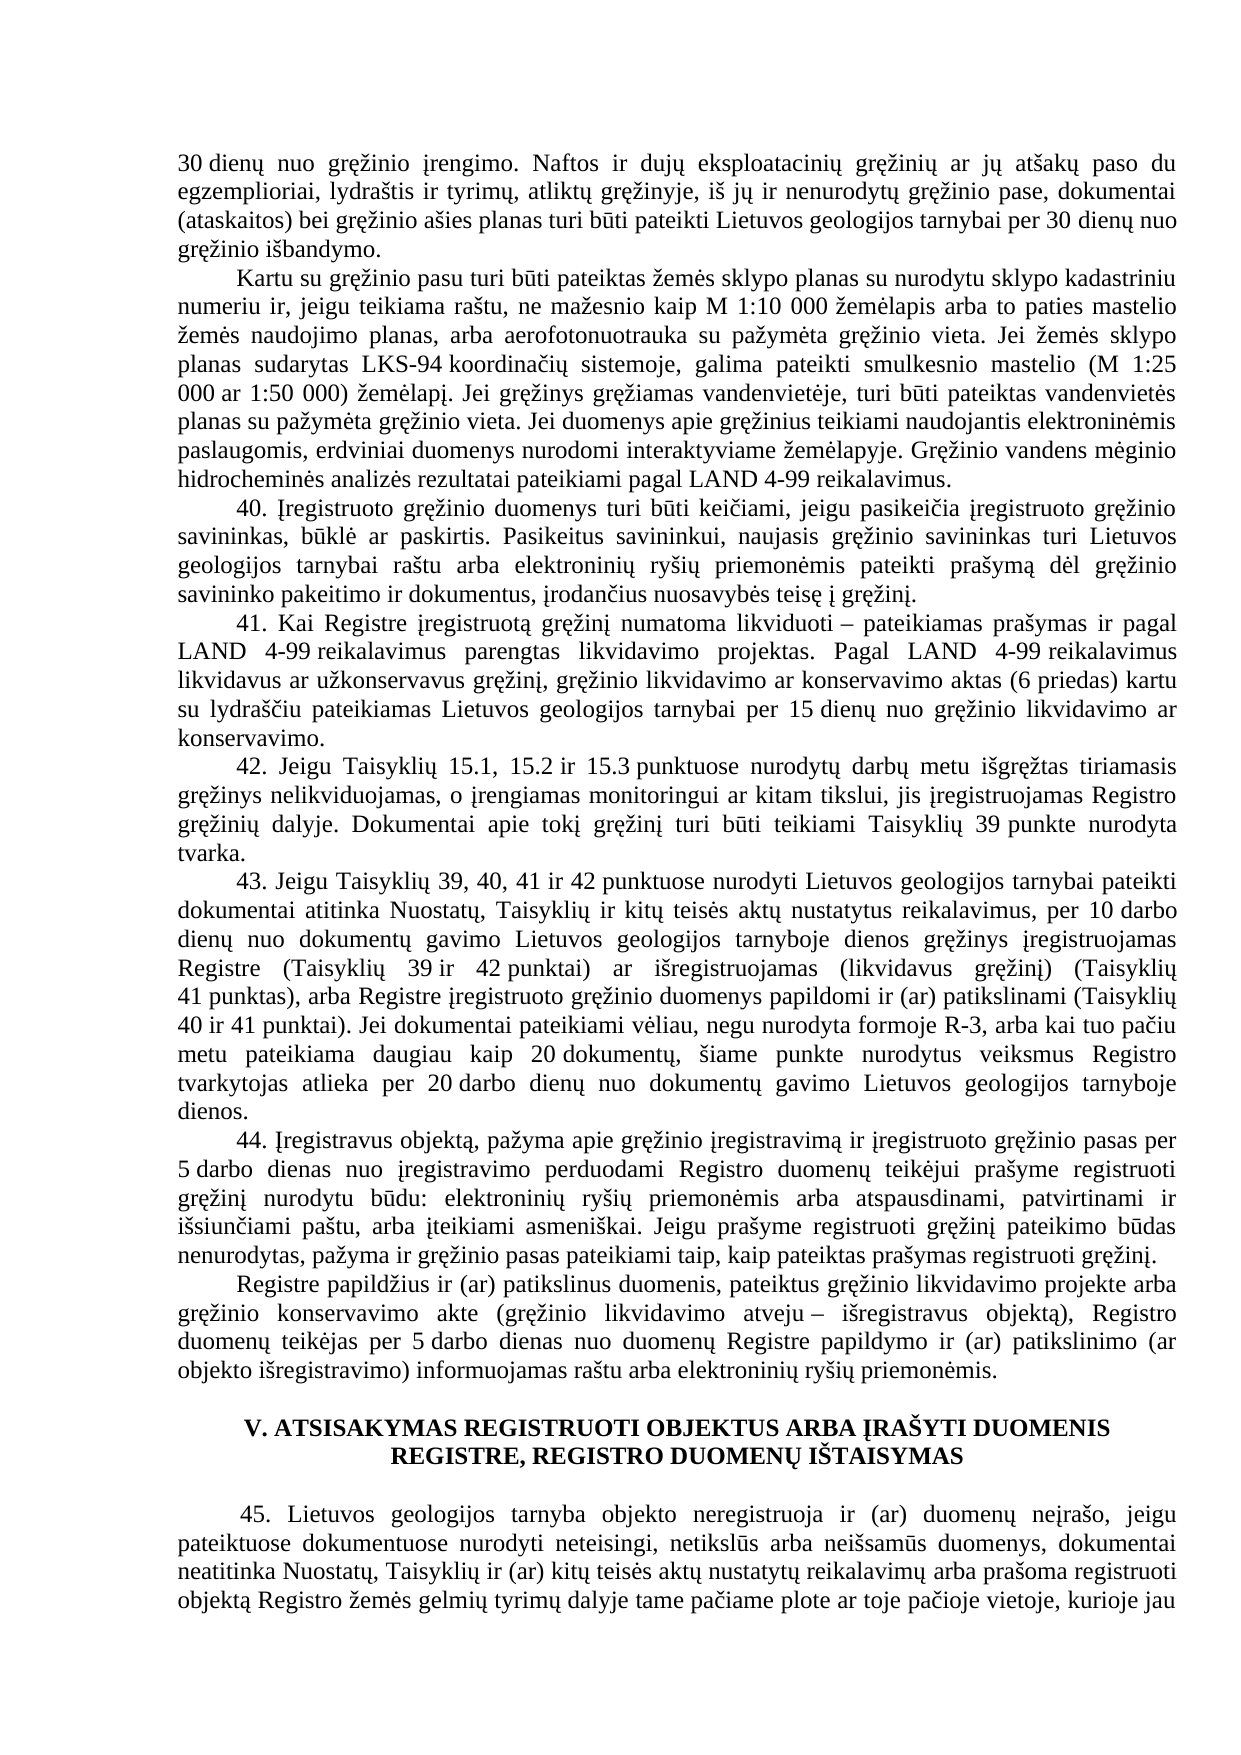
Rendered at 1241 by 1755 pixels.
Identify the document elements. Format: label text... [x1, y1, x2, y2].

text 42. Jeigu Taisyklių 15.1, 15.2 ir 15.3 punktuose nurodytų darbų metu išgręžtas tiriamasis gręžinys nelikviduojamas, o įrengiamas monitoringui ar kitam tikslui, jis įregistruojamas Registro gręžinių dalyje. Dokumentai apie tokį gręžinį turi būti teikiami Taisyklių 39 punkte nurodyta tvarka. [177, 751, 1177, 866]
text 43. Jeigu Taisyklių 39, 40, 41 ir 42 punktuose nurodyti Lietuvos geologijos tarnybai pateikti dokumentai atitinka Nuostatų, Taisyklių ir kitų teisės aktų nustatytus reikalavimus, per 10 darbo dienų nuo dokumentų gavimo Lietuvos geologijos tarnyboje dienos gręžinys įregistruojamas Registre (Taisyklių 39 ir 42 punktai) ar išregistruojamas (likvidavus gręžinį) (Taisyklių 41 punktas), arba Registre įregistruoto gręžinio duomenys papildomi ir (ar) patikslinami (Taisyklių 40 ir 41 punktai). Jei dokumentai pateikiami vėliau, negu nurodyta formoje R-3, arba kai tuo pačiu metu pateikiama daugiau kaip 20 dokumentų, šiame punkte nurodytus veiksmus Registro tvarkytojas atlieka per 20 darbo dienų nuo dokumentų gavimo Lietuvos geologijos tarnyboje dienos. [177, 866, 1177, 1125]
text 40. Įregistruoto gręžinio duomenys turi būti keičiami, jeigu pasikeičia įregistruoto gręžinio savininkas, būklė ar paskirtis. Pasikeitus savininkui, naujasis gręžinio savininkas turi Lietuvos geologijos tarnybai raštu arba elektroninių ryšių priemonėmis pateikti prašymą dėl gręžinio savininko pakeitimo ir dokumentus, įrodančius nuosavybės teisę į gręžinį. [177, 493, 1177, 608]
text V. ATSISAKYMAS REGISTRUOTI OBJEKTUS ARBA ĮRAŠYTI DUOMENIS REGISTRE, REGISTRO DUOMENŲ IŠTAISYMAS [177, 1413, 1177, 1470]
text Registre papildžius ir (ar) patikslinus duomenis, pateiktus gręžinio likvidavimo projekte arba gręžinio konservavimo akte (gręžinio likvidavimo atveju – išregistravus objektą), Registro duomenų teikėjas per 5 darbo dienas nuo duomenų Registre papildymo ir (ar) patikslinimo (ar objekto išregistravimo) informuojamas raštu arba elektroninių ryšių priemonėmis. [177, 1269, 1177, 1384]
text Kartu su gręžinio pasu turi būti pateiktas žemės sklypo planas su nurodytu sklypo kadastriniu numeriu ir, jeigu teikiama raštu, ne mažesnio kaip M 1:10 000 žemėlapis arba to paties mastelio žemės naudojimo planas, arba aerofotonuotrauka su pažymėta gręžinio vieta. Jei žemės sklypo planas sudarytas LKS-94 koordinačių sistemoje, galima pateikti smulkesnio mastelio (M 1:25 000 ar 1:50 000) žemėlapį. Jei gręžinys gręžiamas vandenvietėje, turi būti pateiktas vandenvietės planas su pažymėta gręžinio vieta. Jei duomenys apie gręžinius teikiami naudojantis elektroninėmis paslaugomis, erdviniai duomenys nurodomi interaktyviame žemėlapyje. Gręžinio vandens mėginio hidrocheminės analizės rezultatai pateikiami pagal LAND 4-99 reikalavimus. [177, 263, 1177, 493]
text 45. Lietuvos geologijos tarnyba objekto neregistruoja ir (ar) duomenų neįrašo, jeigu pateiktuose dokumentuose nurodyti neteisingi, netikslūs arba neišsamūs duomenys, dokumentai neatitinka Nuostatų, Taisyklių ir (ar) kitų teisės aktų nustatytų reikalavimų arba prašoma registruoti objektą Registro žemės gelmių tyrimų dalyje tame pačiame plote ar toje pačioje vietoje, kurioje jau [177, 1499, 1177, 1614]
text 44. Įregistravus objektą, pažyma apie gręžinio įregistravimą ir įregistruoto gręžinio pasas per 5 darbo dienas nuo įregistravimo perduodami Registro duomenų teikėjui prašyme registruoti gręžinį nurodytu būdu: elektroninių ryšių priemonėmis arba atspausdinami, patvirtinami ir išsiunčiami paštu, arba įteikiami asmeniškai. Jeigu prašyme registruoti gręžinį pateikimo būdas nenurodytas, pažyma ir gręžinio pasas pateikiami taip, kaip pateiktas prašymas registruoti gręžinį. [177, 1125, 1177, 1269]
text 41. Kai Registre įregistruotą gręžinį numatoma likviduoti – pateikiamas prašymas ir pagal LAND 4-99 reikalavimus parengtas likvidavimo projektas. Pagal LAND 4-99 reikalavimus likvidavus ar užkonservavus gręžinį, gręžinio likvidavimo ar konservavimo aktas (6 priedas) kartu su lydraščiu pateikiamas Lietuvos geologijos tarnybai per 15 dienų nuo gręžinio likvidavimo ar konservavimo. [177, 608, 1177, 751]
text 30 dienų nuo gręžinio įrengimo. Naftos ir dujų eksploatacinių gręžinių ar jų atšakų paso du egzemplioriai, lydraštis ir tyrimų, atliktų gręžinyje, iš jų ir nenurodytų gręžinio pase, dokumentai (ataskaitos) bei gręžinio ašies planas turi būti pateikti Lietuvos geologijos tarnybai per 30 dienų nuo gręžinio išbandymo. [177, 148, 1177, 263]
